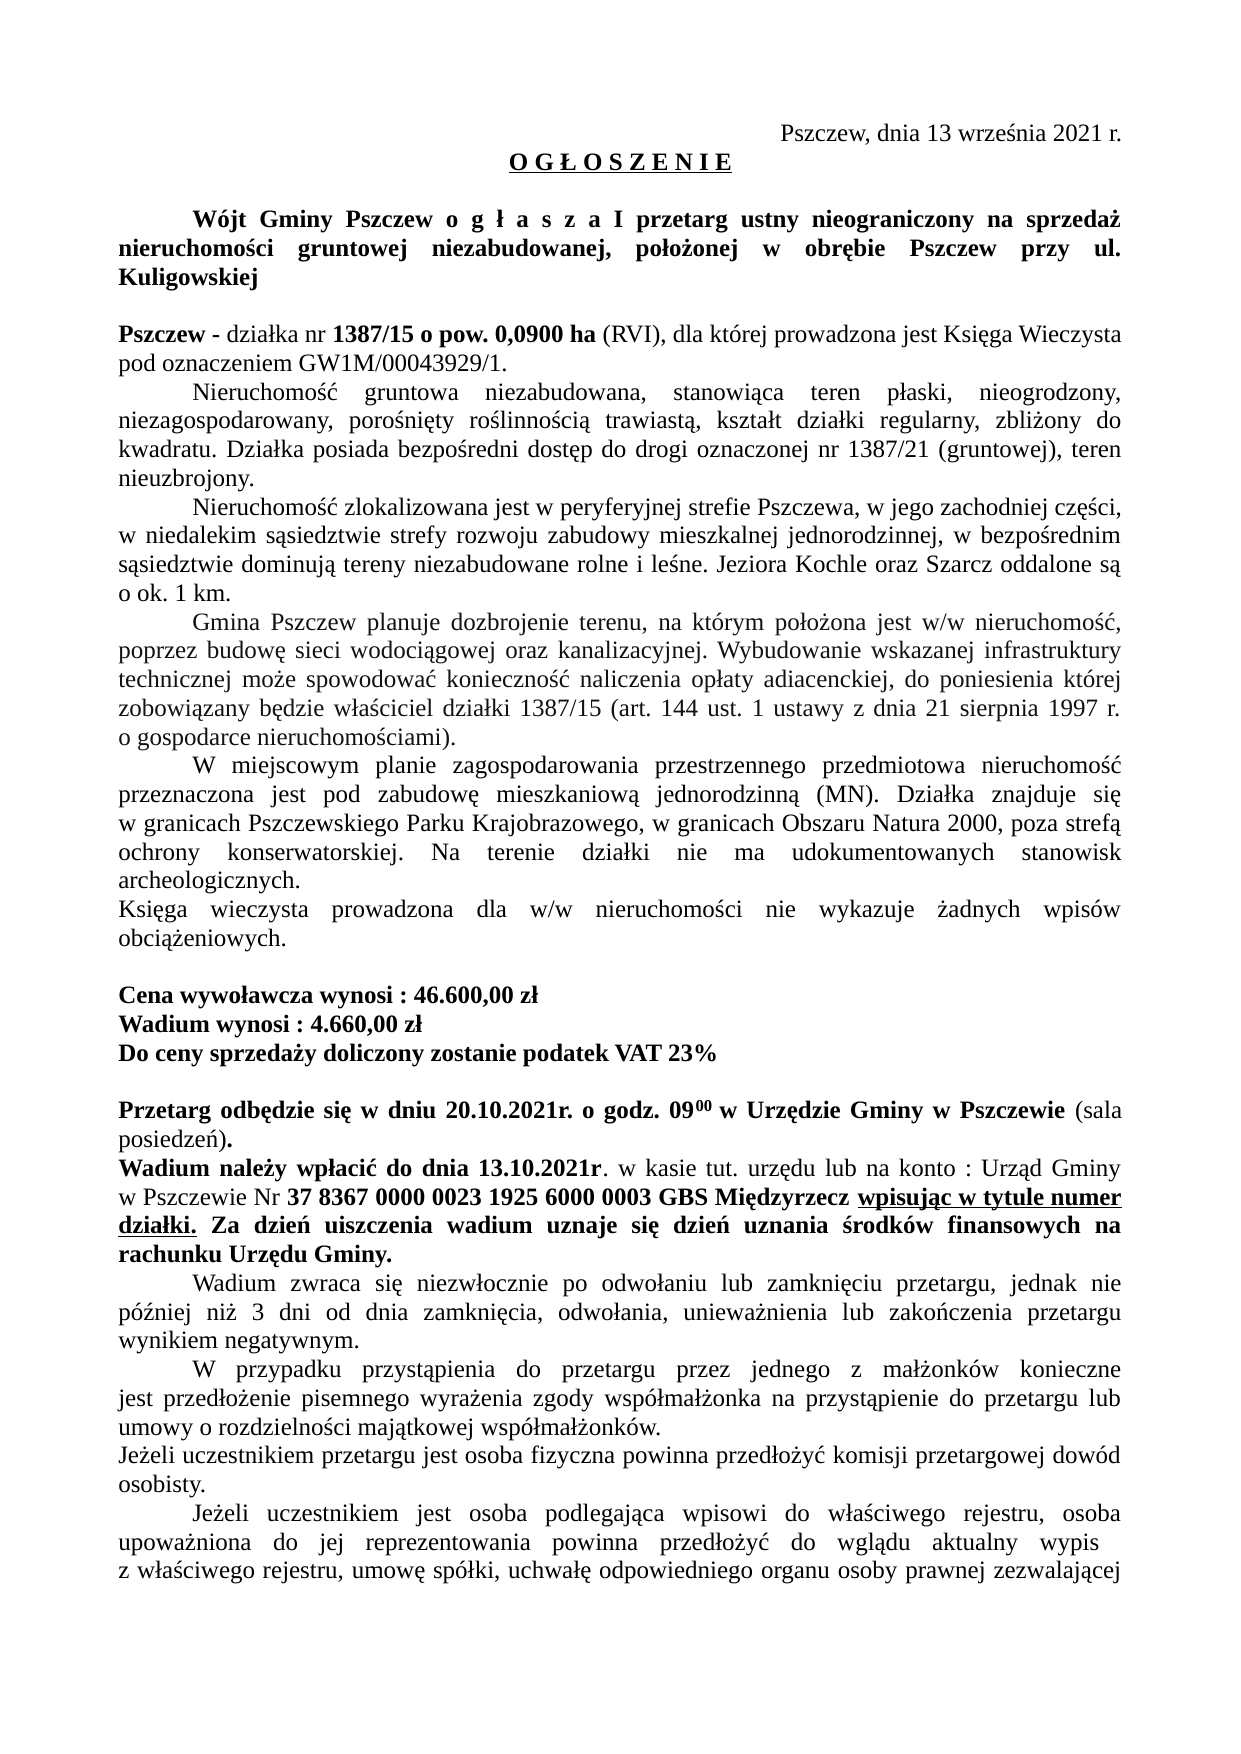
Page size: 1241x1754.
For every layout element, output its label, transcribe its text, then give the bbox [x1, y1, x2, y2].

text Jeżeli uczestnikiem jest osoba podlegająca wpisowi do właściwego rejestru, osoba upoważniona do jej reprezentowania powinna przedłożyć do wglądu aktualny wypis z właściwego rejestru, umowę spółki, uchwałę odpowiedniego organu osoby prawnej zezwalającej [118, 1498, 1122, 1584]
text O G Ł O S Z E N I E [118, 147, 1122, 176]
text W miejscowym planie zagospodarowania przestrzennego przedmiotowa nieruchomość przeznaczona jest pod zabudowę mieszkaniową jednorodzinną (MN). Działka znajduje się w granicach Pszczewskiego Parku Krajobrazowego, w granicach Obszaru Natura 2000, poza strefą ochrony konserwatorskiej. Na terenie działki nie ma udokumentowanych stanowisk archeologicznych. [118, 751, 1122, 894]
text Do ceny sprzedaży doliczony zostanie podatek VAT 23% [118, 1038, 1122, 1067]
text Pszczew - działka nr 1387/15 o pow. 0,0900 ha (RVI), dla której prowadzona jest Księga Wieczysta pod oznaczeniem GW1M/00043929/1. [118, 319, 1122, 377]
text Nieruchomość zlokalizowana jest w peryferyjnej strefie Pszczewa, w jego zachodniej części, w niedalekim sąsiedztwie strefy rozwoju zabudowy mieszkalnej jednorodzinnej, w bezpośrednim sąsiedztwie dominują tereny niezabudowane rolne i leśne. Jeziora Kochle oraz Szarcz oddalone są o ok. 1 km. [118, 492, 1122, 607]
text W przypadku przystąpienia do przetargu przez jednego z małżonków konieczne jest przedłożenie pisemnego wyrażenia zgody współmałżonka na przystąpienie do przetargu lub umowy o rozdzielności majątkowej współmałżonków. [118, 1354, 1122, 1441]
text Nieruchomość gruntowa niezabudowana, stanowiąca teren płaski, nieogrodzony, niezagospodarowany, porośnięty roślinnością trawiastą, kształt działki regularny, zbliżony do kwadratu. Działka posiada bezpośredni dostęp do drogi oznaczonej nr 1387/21 (gruntowej), teren nieuzbrojony. [118, 377, 1122, 492]
text Wadium zwraca się niezwłocznie po odwołaniu lub zamknięciu przetargu, jednak nie później niż 3 dni od dnia zamknięcia, odwołania, unieważnienia lub zakończenia przetargu wynikiem negatywnym. [118, 1268, 1122, 1354]
text Wójt Gminy Pszczew o g ł a s z a I przetarg ustny nieograniczony na sprzedaż nieruchomości gruntowej niezabudowanej, położonej w obrębie Pszczew przy ul. Kuligowskiej [118, 204, 1122, 291]
text Gmina Pszczew planuje dozbrojenie terenu, na którym położona jest w/w nieruchomość, poprzez budowę sieci wodociągowej oraz kanalizacyjnej. Wybudowanie wskazanej infrastruktury technicznej może spowodować konieczność naliczenia opłaty adiacenckiej, do poniesienia której zobowiązany będzie właściciel działki 1387/15 (art. 144 ust. 1 ustawy z dnia 21 sierpnia 1997 r. o gospodarce nieruchomościami). [118, 607, 1122, 751]
text Jeżeli uczestnikiem przetargu jest osoba fizyczna powinna przedłożyć komisji przetargowej dowód osobisty. [118, 1441, 1122, 1498]
text Wadium należy wpłacić do dnia 13.10.2021r. w kasie tut. urzędu lub na konto : Urząd Gminy w Pszczewie Nr 37 8367 0000 0023 1925 6000 0003 GBS Międzyrzecz wpisując w tytule numer działki. Za dzień uiszczenia wadium uznaje się dzień uznania środków finansowych na rachunku Urzędu Gminy. [118, 1153, 1122, 1268]
text Księga wieczysta prowadzona dla w/w nieruchomości nie wykazuje żadnych wpisów obciążeniowych. [118, 894, 1122, 952]
text Cena wywoławcza wynosi : 46.600,00 zł [118, 981, 1122, 1009]
text Pszczew, dnia 13 września 2021 r. [118, 118, 1122, 147]
text Wadium wynosi : 4.660,00 zł [118, 1009, 1122, 1038]
text Przetarg odbędzie się w dniu 20.10.2021r. o godz. 0900 w Urzędzie Gminy w Pszczewie (sala posiedzeń). [118, 1096, 1122, 1153]
